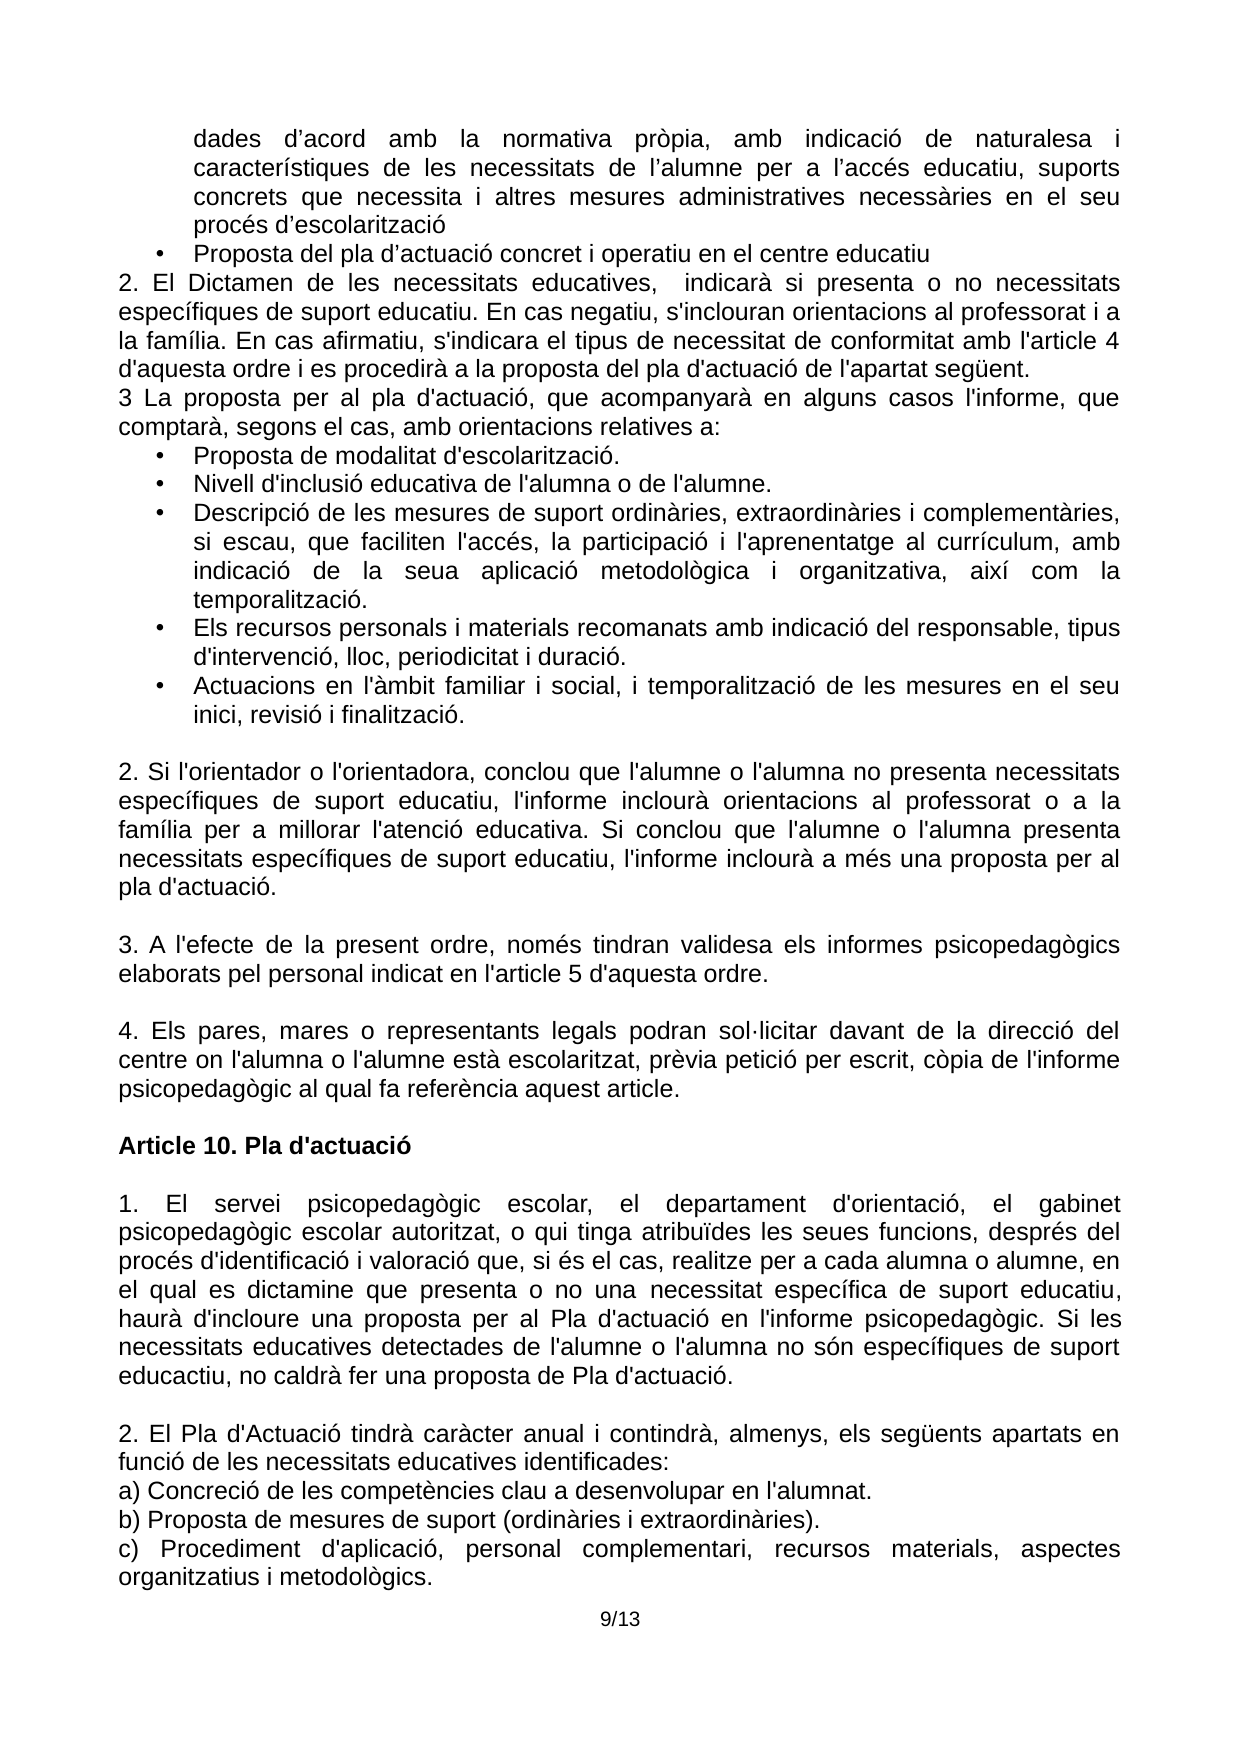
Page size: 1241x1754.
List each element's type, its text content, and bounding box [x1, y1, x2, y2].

list Nivell d'inclusió educativa de l'alumna o de l'alumne. [156, 469, 1122, 498]
text 3. A l'efecte de la present ordre, només tindran validesa els informes psicopedagògics elaborats pel personal indicat en l'article 5 d'aquesta ordre. [118, 930, 1122, 987]
list Proposta de modalitat d'escolarització. [156, 441, 1122, 469]
list Descripció de les mesures de suport ordinàries, extraordinàries i complementàries, si escau, que faciliten l'accés, la participació i l'aprenentatge al currículum, amb indicació de la seua aplicació metodològica i organitzativa, així com la temporalització. [156, 498, 1122, 613]
text 1. El servei psicopedagògic escolar, el departament d'orientació, el gabinet psicopedagògic escolar autoritzat, o qui tinga atribuïdes les seues funcions, després del procés d'identificació i valoració que, si és el cas, realitze per a cada alumna o alumne, en el qual es dictamine que presenta o no una necessitat específica de suport educatiu, haurà d'incloure una proposta per al Pla d'actuació en l'informe psicopedagògic. Si les necessitats educatives detectades de l'alumne o l'alumna no són específiques de suport educactiu, no caldrà fer una proposta de Pla d'actuació. [118, 1189, 1122, 1390]
list Actuacions en l'àmbit familiar i social, i temporalització de les mesures en el seu inici, revisió i finalització. [156, 671, 1122, 729]
list dades d’acord amb la normativa pròpia, amb indicació de naturalesa i característiques de les necessitats de l’alumne per a l’accés educatiu, suports concrets que necessita i altres mesures administratives necessàries en el seu procés d’escolarització [156, 124, 1122, 239]
text b) Proposta de mesures de suport (ordinàries i extraordinàries). [118, 1505, 1122, 1534]
text c) Procediment d'aplicació, personal complementari, recursos materials, aspectes organitzatius i metodològics. [118, 1534, 1122, 1591]
list Proposta del pla d’actuació concret i operatiu en el centre educatiu [156, 239, 1122, 268]
text 2. El Pla d'Actuació tindrà caràcter anual i contindrà, almenys, els següents apartats en funció de les necessitats educatives identificades: [118, 1419, 1122, 1476]
list Els recursos personals i materials recomanats amb indicació del responsable, tipus d'intervenció, lloc, periodicitat i duració. [156, 613, 1122, 671]
text Article 10. Pla d'actuació [118, 1131, 1122, 1160]
text 3 La proposta per al pla d'actuació, que acompanyarà en alguns casos l'informe, que comptarà, segons el cas, amb orientacions relatives a: [118, 383, 1122, 441]
text 4. Els pares, mares o representants legals podran sol·licitar davant de la direcció del centre on l'alumna o l'alumne està escolaritzat, prèvia petició per escrit, còpia de l'informe psicopedagògic al qual fa referència aquest article. [118, 1016, 1122, 1102]
text a) Concreció de les competències clau a desenvolupar en l'alumnat. [118, 1476, 1122, 1505]
text 2. Si l'orientador o l'orientadora, conclou que l'alumne o l'alumna no presenta necessitats específiques de suport educatiu, l'informe inclourà orientacions al professorat o a la família per a millorar l'atenció educativa. Si conclou que l'alumne o l'alumna presenta necessitats específiques de suport educatiu, l'informe inclourà a més una proposta per al pla d'actuació. [118, 757, 1122, 901]
text 2. El Dictamen de les necessitats educatives, indicarà si presenta o no necessitats específiques de suport educatiu. En cas negatiu, s'inclouran orientacions al professorat i a la família. En cas afirmatiu, s'indicara el tipus de necessitat de conformitat amb l'article 4 d'aquesta ordre i es procedirà a la proposta del pla d'actuació de l'apartat següent. [118, 268, 1122, 383]
